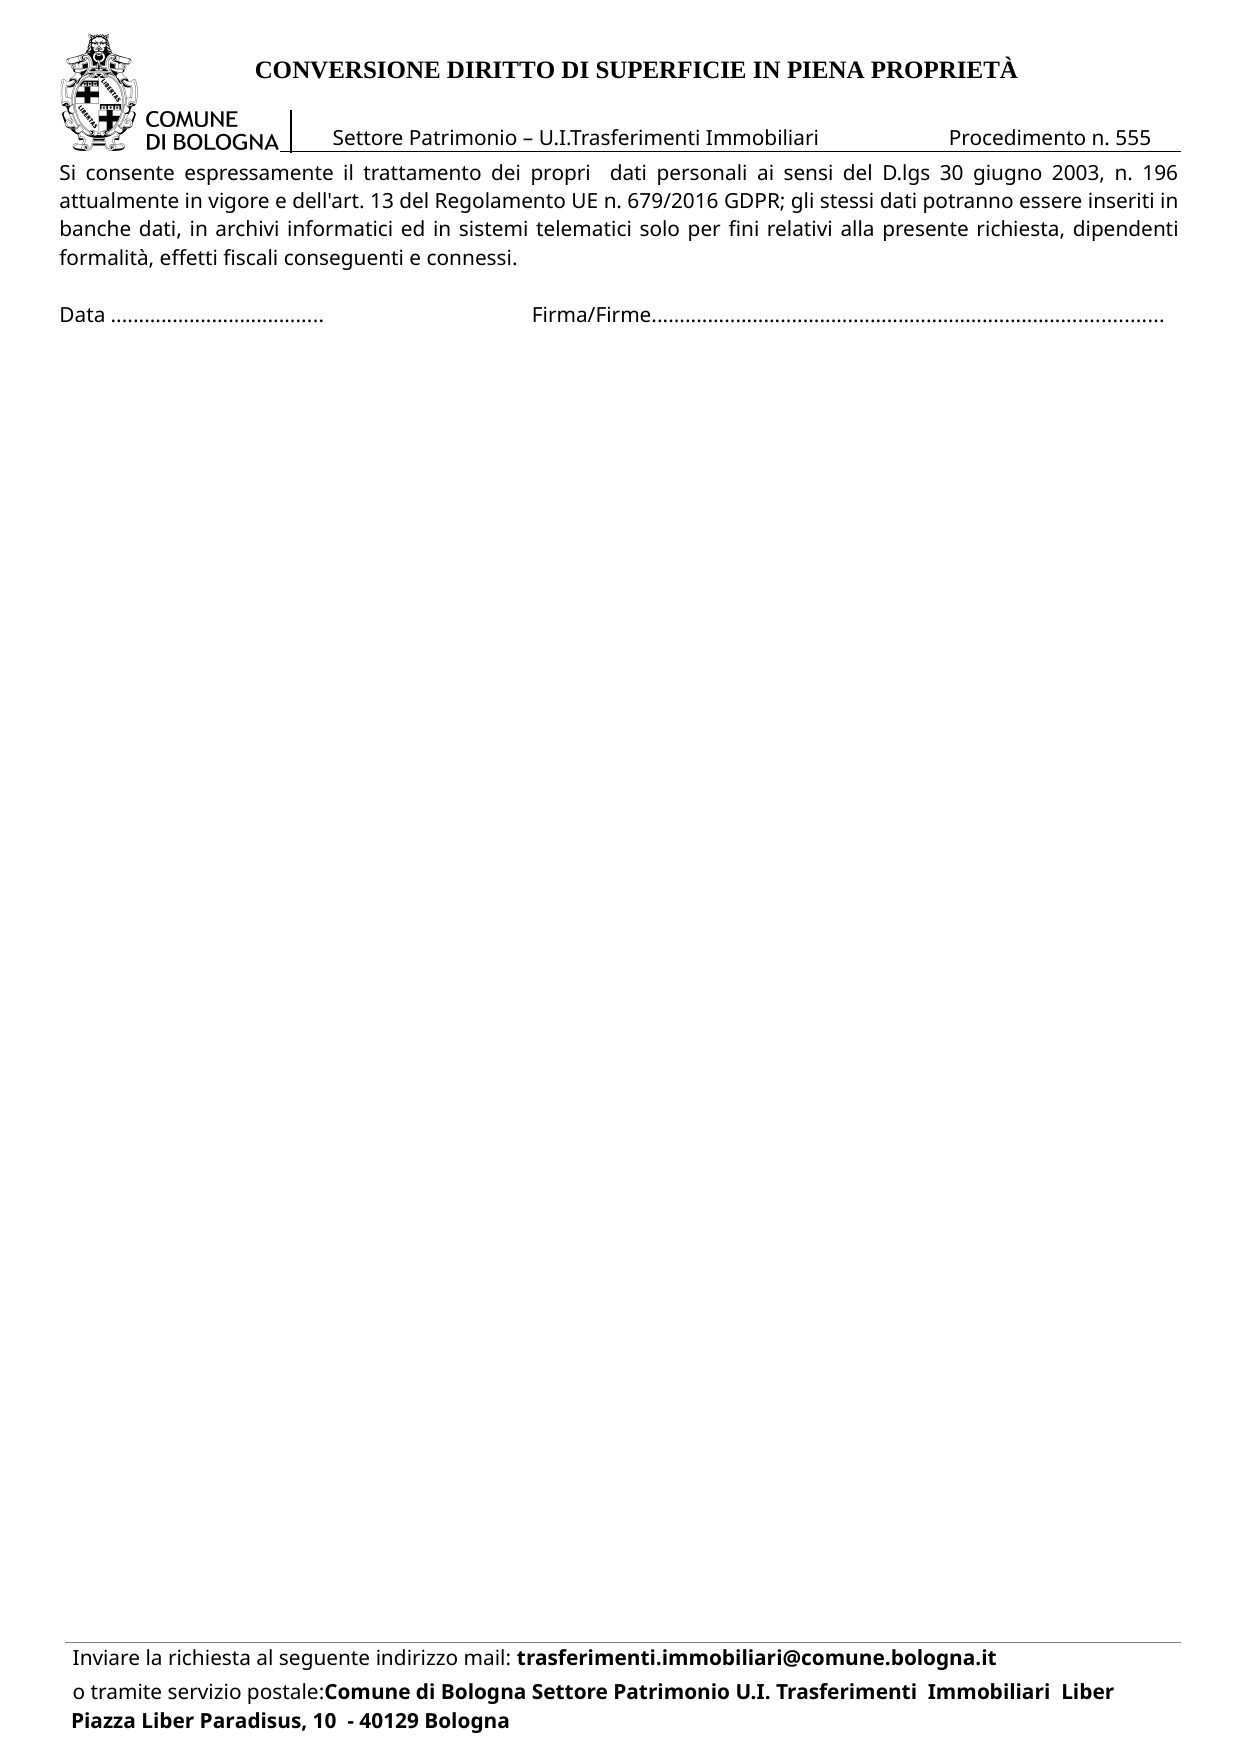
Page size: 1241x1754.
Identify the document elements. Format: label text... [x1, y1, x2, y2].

picture [60, 34, 279, 151]
text Data Firma/Firme [59, 300, 1181, 328]
text Si consente espressamente il trattamento dei propri dati personali ai sensi del D.lgs 30 giugno 2003, n. 196 attualmente in vigore e dell'art. 13 del Regolamento UE n. 679/2016 GDPR; gli stessi dati potranno essere inseriti in banche dati, in archivi informatici ed in sistemi telematici solo per fini relativi alla presente richiesta, dipendenti formalità, effetti fiscali conseguenti e connessi. [59, 158, 1181, 271]
